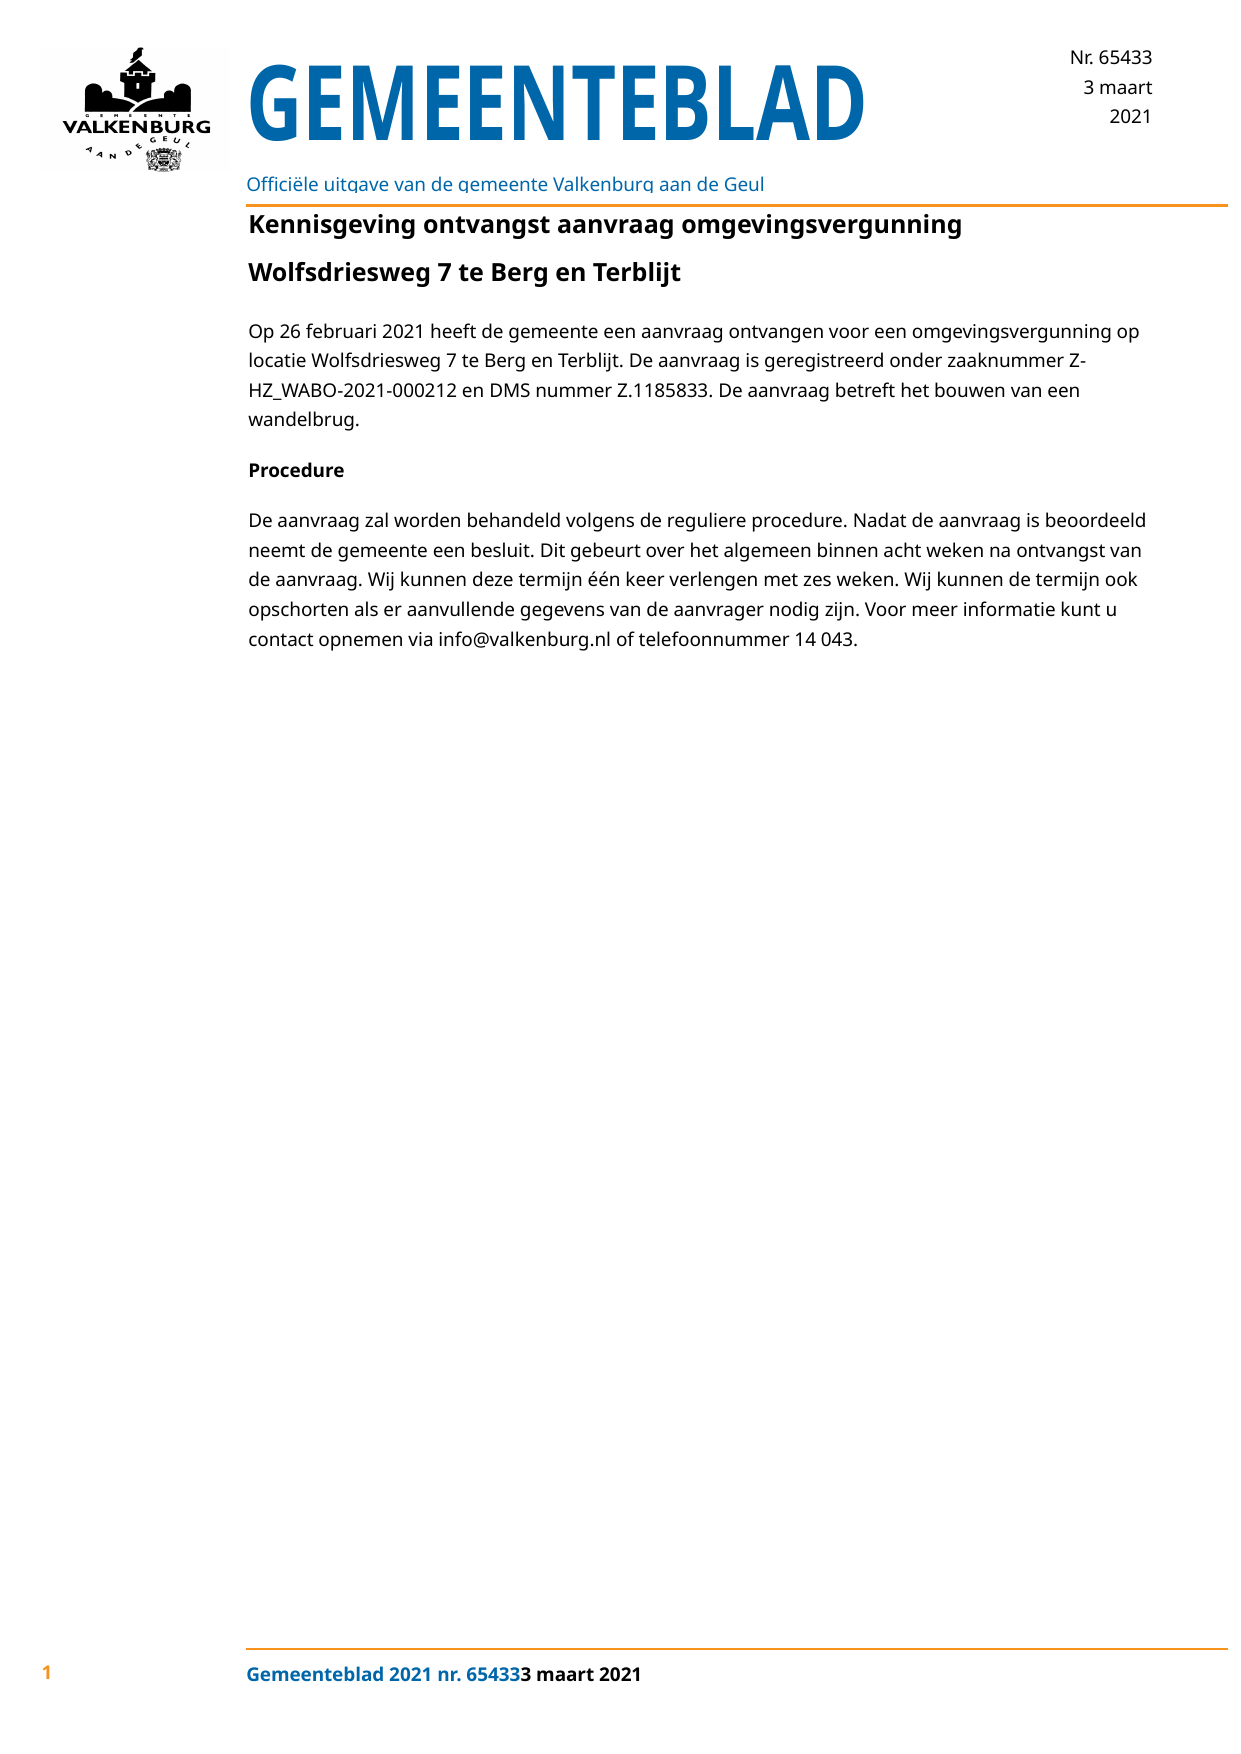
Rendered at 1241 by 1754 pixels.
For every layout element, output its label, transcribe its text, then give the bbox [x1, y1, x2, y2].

picture [41, 47, 231, 172]
text Kennisgeving ontvangst aanvraag omgevingsvergunning Wolfsdriesweg 7 te Berg en Terblijt [248, 207, 1152, 288]
text De aanvraag zal worden behandeld volgens de reguliere procedure. Nadat de aanvraag is beoordeeld neemt de gemeente een besluit. Dit gebeurt over het algemeen binnen acht weken na ontvangst van de aanvraag. Wij kunnen deze termijn één keer verlengen met zes weken. Wij kunnen de termijn ook opschorten als er aanvullende gegevens van de aanvrager nodig zijn. Voor meer informatie kunt u contact opnemen via info@valkenburg.nl of telefoonnummer 14 043. [248, 507, 1152, 652]
text Procedure [248, 457, 1152, 483]
text Op 26 februari 2021 heeft de gemeente een aanvraag ontvangen voor een omgevingsvergunning op locatie Wolfsdriesweg 7 te Berg en Terblijt. De aanvraag is geregistreerd onder zaaknummer Z-HZ_WABO-2021-000212 en DMS nummer Z.1185833. De aanvraag betreft het bouwen van een wandelbrug. [248, 318, 1152, 432]
